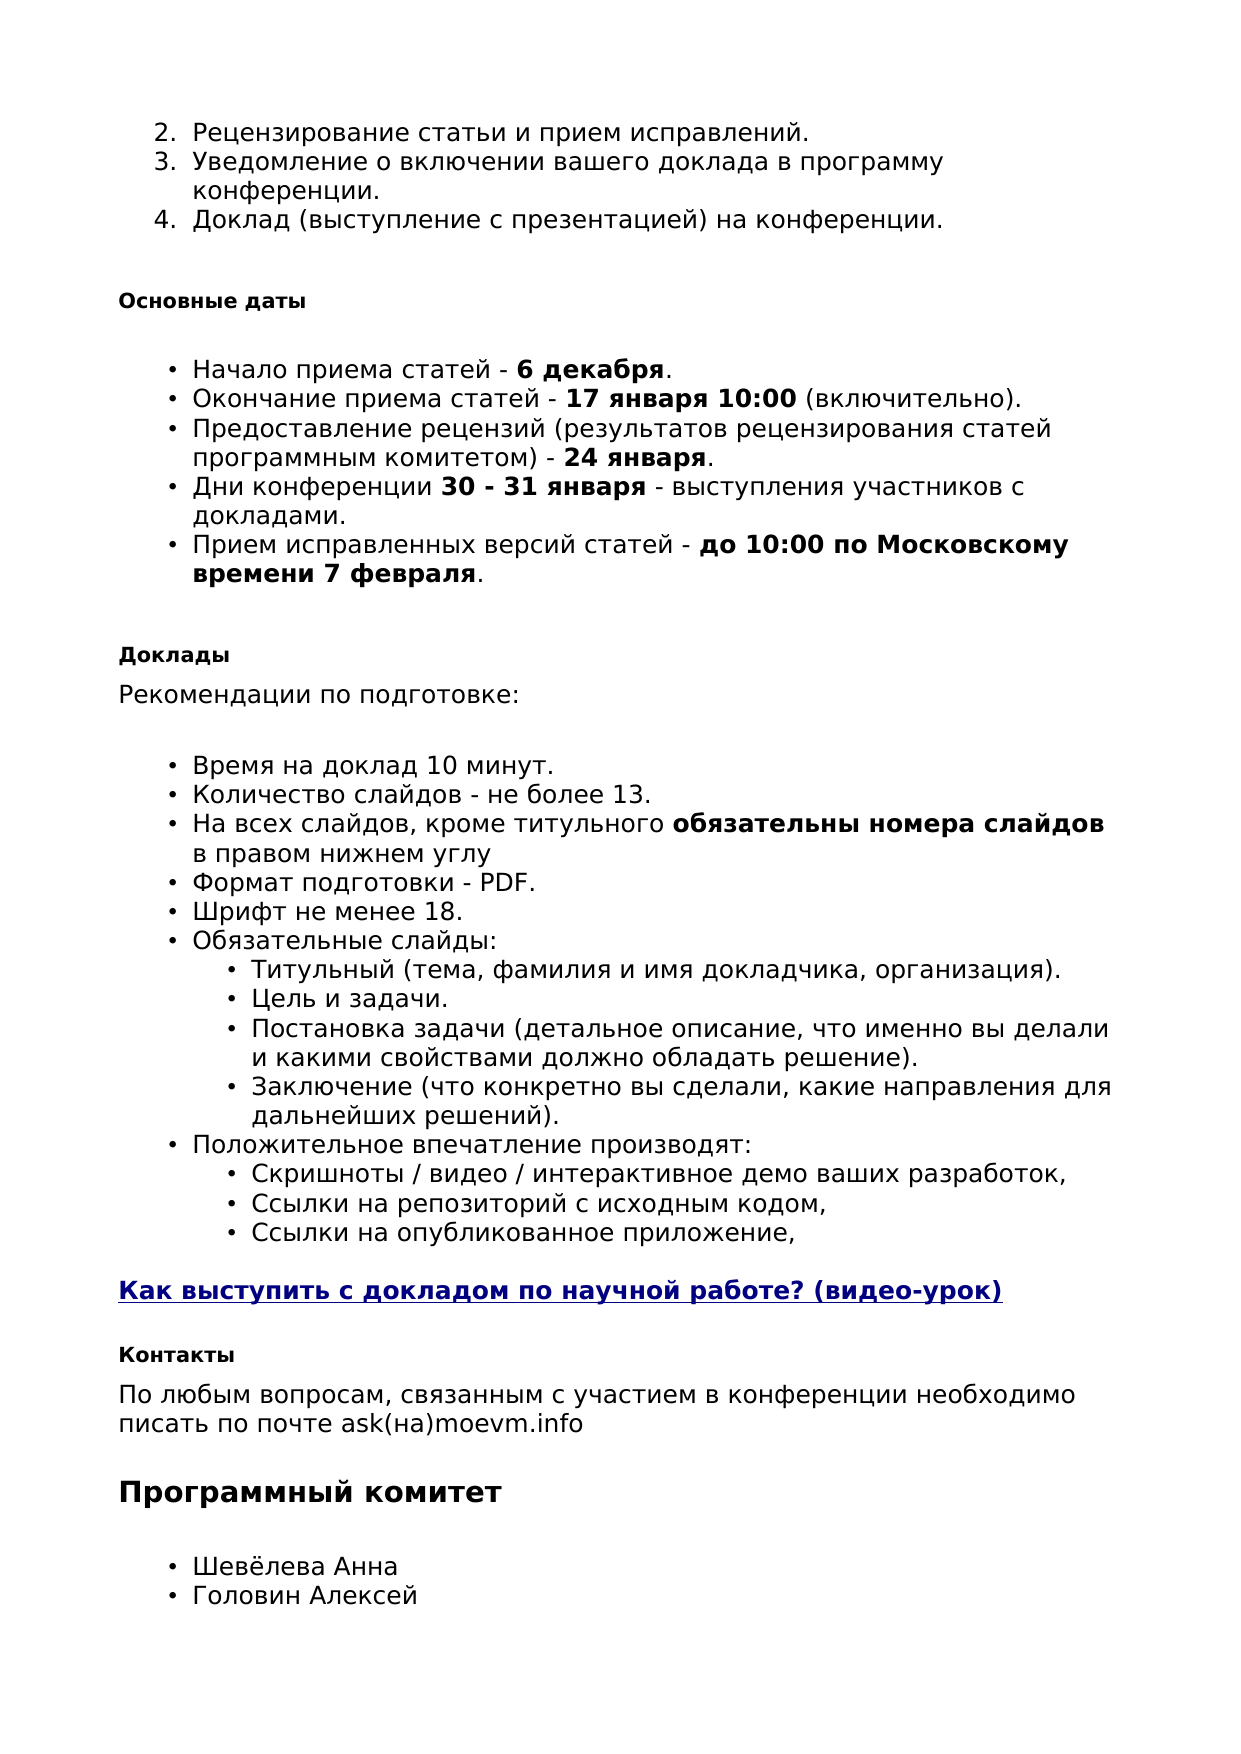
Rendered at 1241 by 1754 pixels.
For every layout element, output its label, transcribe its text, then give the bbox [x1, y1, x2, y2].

list Рецензирование статьи и прием исправлений. [177, 118, 1122, 147]
list Дни конференции 30 - 31 января - выступления участников с докладами. [177, 472, 1122, 531]
text По любым вопросам, связанным с участием в конференции необходимо писать по почте ask(на)moevm.info [118, 1380, 1122, 1438]
list Положительное впечатление производят: [177, 1130, 1122, 1159]
list Формат подготовки - PDF. [177, 868, 1122, 897]
list Головин Алексей [177, 1581, 1122, 1610]
list Цель и задачи. [236, 984, 1122, 1014]
text Рекомендации по подготовке: [118, 680, 1122, 709]
subtitle Программный комитет [118, 1476, 1122, 1510]
list Окончание приема статей - 17 января 10:00 (включительно). [177, 385, 1122, 414]
list Постановка задачи (детальное описание, что именно вы делали и какими свойствами должно обладать решение). [236, 1014, 1122, 1072]
subtitle Доклады [118, 643, 1122, 668]
list Ссылки на репозиторий с исходным кодом, [236, 1189, 1122, 1218]
list Предоставление рецензий (результатов рецензирования статей программным комитетом) - 24 января. [177, 414, 1122, 472]
list Уведомление о включении вашего доклада в программу конференции. [177, 147, 1122, 206]
list Обязательные слайды: [177, 926, 1122, 955]
list Доклад (выступление с презентацией) на конференции. [177, 206, 1122, 235]
list На всех слайдов, кроме титульного обязательны номера слайдов в правом нижнем углу [177, 809, 1122, 868]
list Шевёлева Анна [177, 1552, 1122, 1581]
list Шрифт не менее 18. [177, 897, 1122, 926]
list Титульный (тема, фамилия и имя докладчика, организация). [236, 955, 1122, 984]
list Количество слайдов - не более 13. [177, 780, 1122, 809]
list Время на доклад 10 минут. [177, 751, 1122, 780]
subtitle Основные даты [118, 289, 1122, 313]
list Прием исправленных версий статей - до 10:00 по Московскому времени 7 февраля. [177, 531, 1122, 589]
list Начало приема статей - 6 декабря. [177, 356, 1122, 385]
subtitle Контакты [118, 1343, 1122, 1367]
list Заключение (что конкретно вы сделали, какие направления для дальнейших решений). [236, 1072, 1122, 1130]
list Скришноты / видео / интерактивное демо ваших разработок, [236, 1159, 1122, 1189]
list Ссылки на опубликованное приложение, [236, 1218, 1122, 1247]
text Как выступить с докладом по научной работе? (видео-урок) [118, 1277, 1122, 1306]
